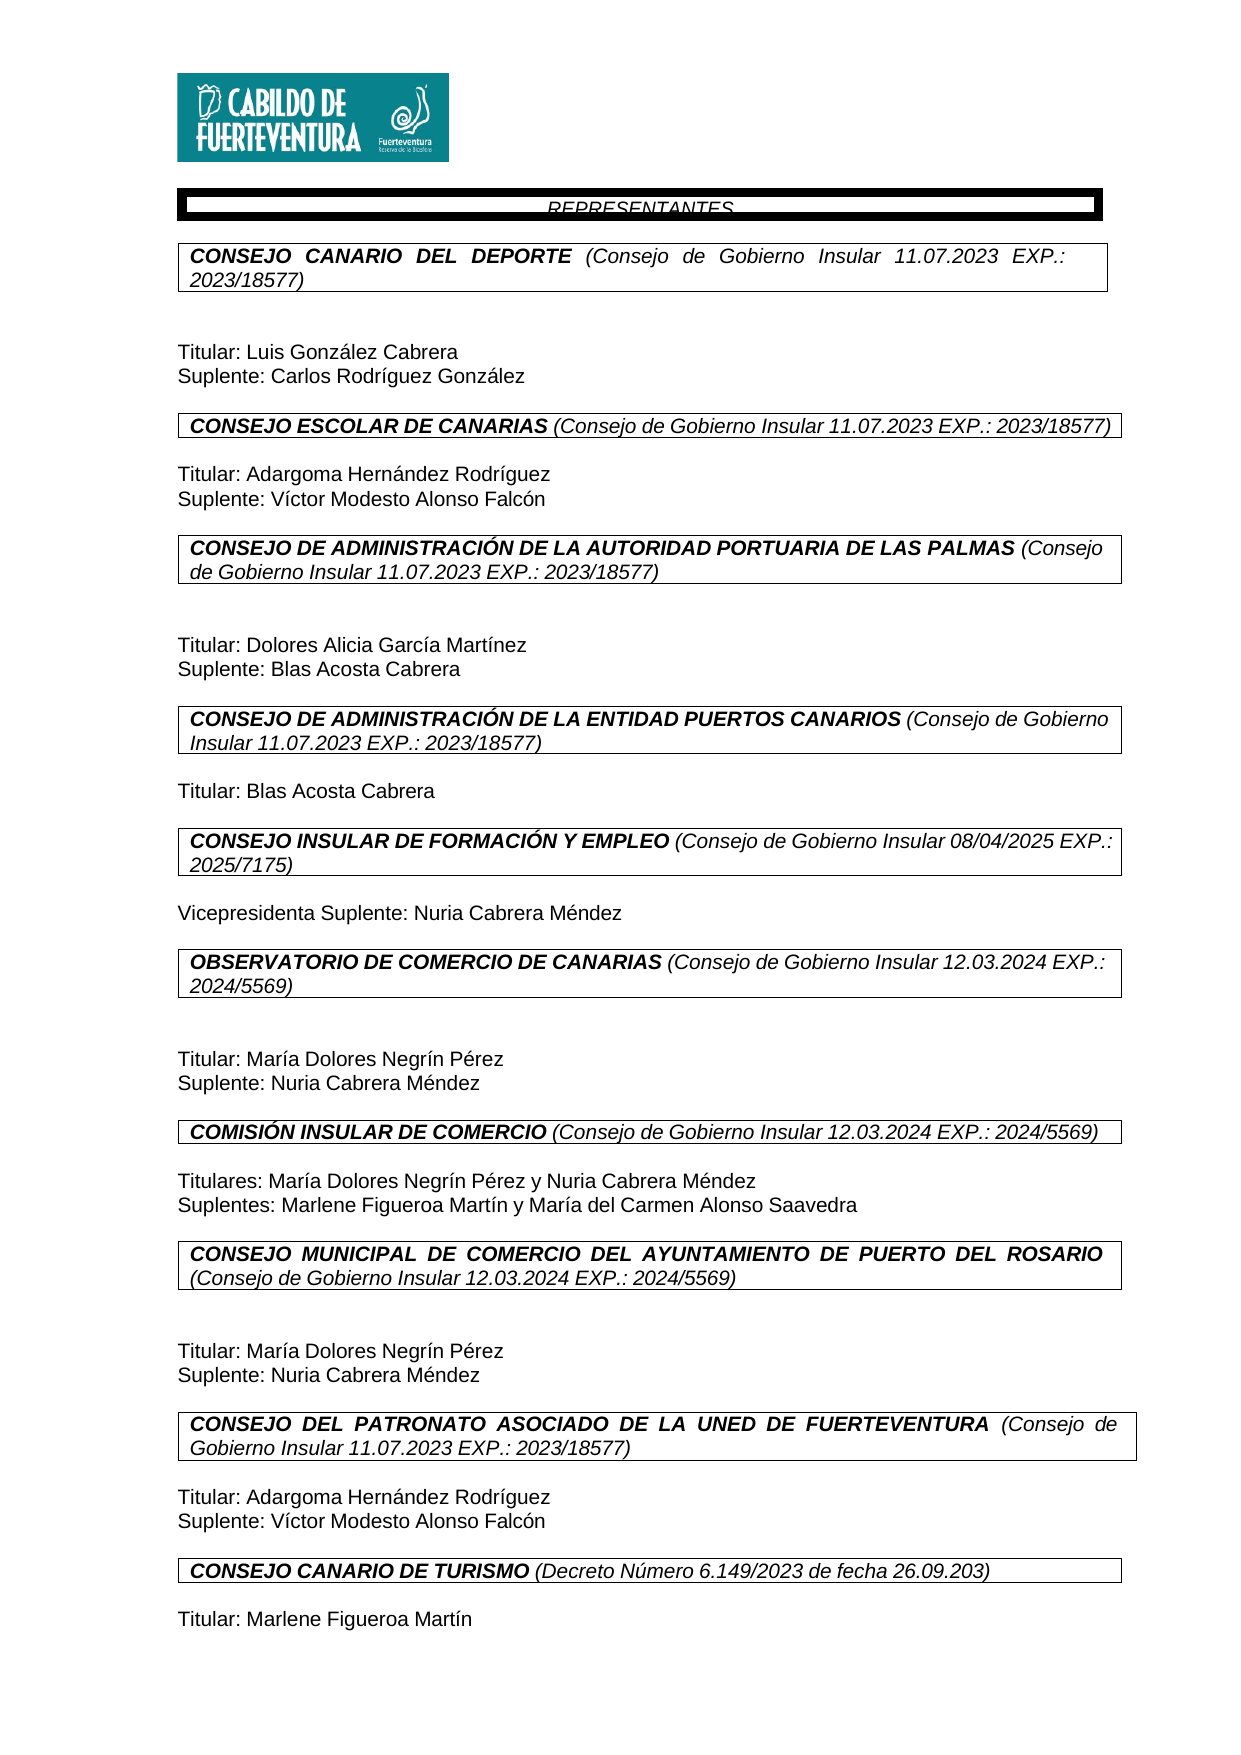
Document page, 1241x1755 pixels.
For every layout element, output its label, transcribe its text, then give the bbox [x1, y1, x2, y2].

text (Consejo de Gobierno Insular 12.03.2024 EXP.: 2024/5569) [189, 1266, 1121, 1289]
text Titular: Dolores Alicia García Martínez Suplente: Blas Acosta Cabrera [177, 632, 542, 681]
text CONSEJO CANARIO DEL DEPORTE (Consejo de Gobierno Insular 11.07.2023 EXP.: 2023/18577) [189, 244, 1107, 291]
text Vicepresidenta Suplente: Nuria Cabrera Méndez [177, 900, 1149, 924]
text Titular: Adargoma Hernández Rodríguez Suplente: Víctor Modesto Alonso Falcón [177, 462, 590, 511]
text Titular: María Dolores Negrín Pérez Suplente: Nuria Cabrera Méndez [177, 1046, 542, 1095]
text Titular: Blas Acosta Cabrera [177, 779, 1149, 803]
text Gobierno Insular 11.07.2023 EXP.: 2023/18577) [189, 1437, 1136, 1460]
text CONSEJO MUNICIPAL DE COMERCIO DEL AYUNTAMIENTO DE PUERTO DEL ROSARIO [189, 1242, 1121, 1266]
text CONSEJO DEL PATRONATO ASOCIADO DE LA UNED DE FUERTEVENTURA (Consejo de [189, 1413, 1136, 1437]
text OBSERVATORIO DE COMERCIO DE CANARIAS (Consejo de Gobierno Insular 12.03.2024 EXP.: 2024/5569) [189, 950, 1121, 997]
text Titulares: María Dolores Negrín Pérez y Nuria Cabrera Méndez Suplentes: Marlene Figueroa Martín y María del Carmen Alonso Saavedra [177, 1168, 863, 1217]
text CONSEJO DE ADMINISTRACIÓN DE LA AUTORIDAD PORTUARIA DE LAS PALMAS (Consejo [189, 536, 1121, 560]
text REPRESENTANTES ÓRGANOS [490, 197, 790, 212]
text Titular: Marlene Figueroa Martín [177, 1607, 1149, 1631]
text Titular: María Dolores Negrín Pérez Suplente: Nuria Cabrera Méndez [177, 1339, 542, 1387]
text CONSEJO INSULAR DE FORMACIÓN Y EMPLEO (Consejo de Gobierno Insular 08/04/2025 EXP.: 2025/7175) [189, 829, 1121, 875]
text de Gobierno Insular 11.07.2023 EXP.: 2023/18577) [189, 560, 1121, 583]
text CONSEJO ESCOLAR DE CANARIAS (Consejo de Gobierno Insular 11.07.2023 EXP.: 2023/18577) [189, 414, 1121, 437]
text Titular: Adargoma Hernández Rodríguez Suplente: Víctor Modesto Alonso Falcón [177, 1485, 590, 1533]
text CONSEJO CANARIO DE TURISMO (Decreto Número 6.149/2023 de fecha 26.09.203) [189, 1559, 1121, 1582]
text Titular: Luis González Cabrera Suplente: Carlos Rodríguez González [177, 340, 542, 388]
text COMISIÓN INSULAR DE COMERCIO (Consejo de Gobierno Insular 12.03.2024 EXP.: 2024/5569) [189, 1121, 1121, 1143]
text CONSEJO DE ADMINISTRACIÓN DE LA ENTIDAD PUERTOS CANARIOS (Consejo de Gobierno Insular 11.07.2023 EXP.: 2023/18577) [189, 707, 1121, 753]
